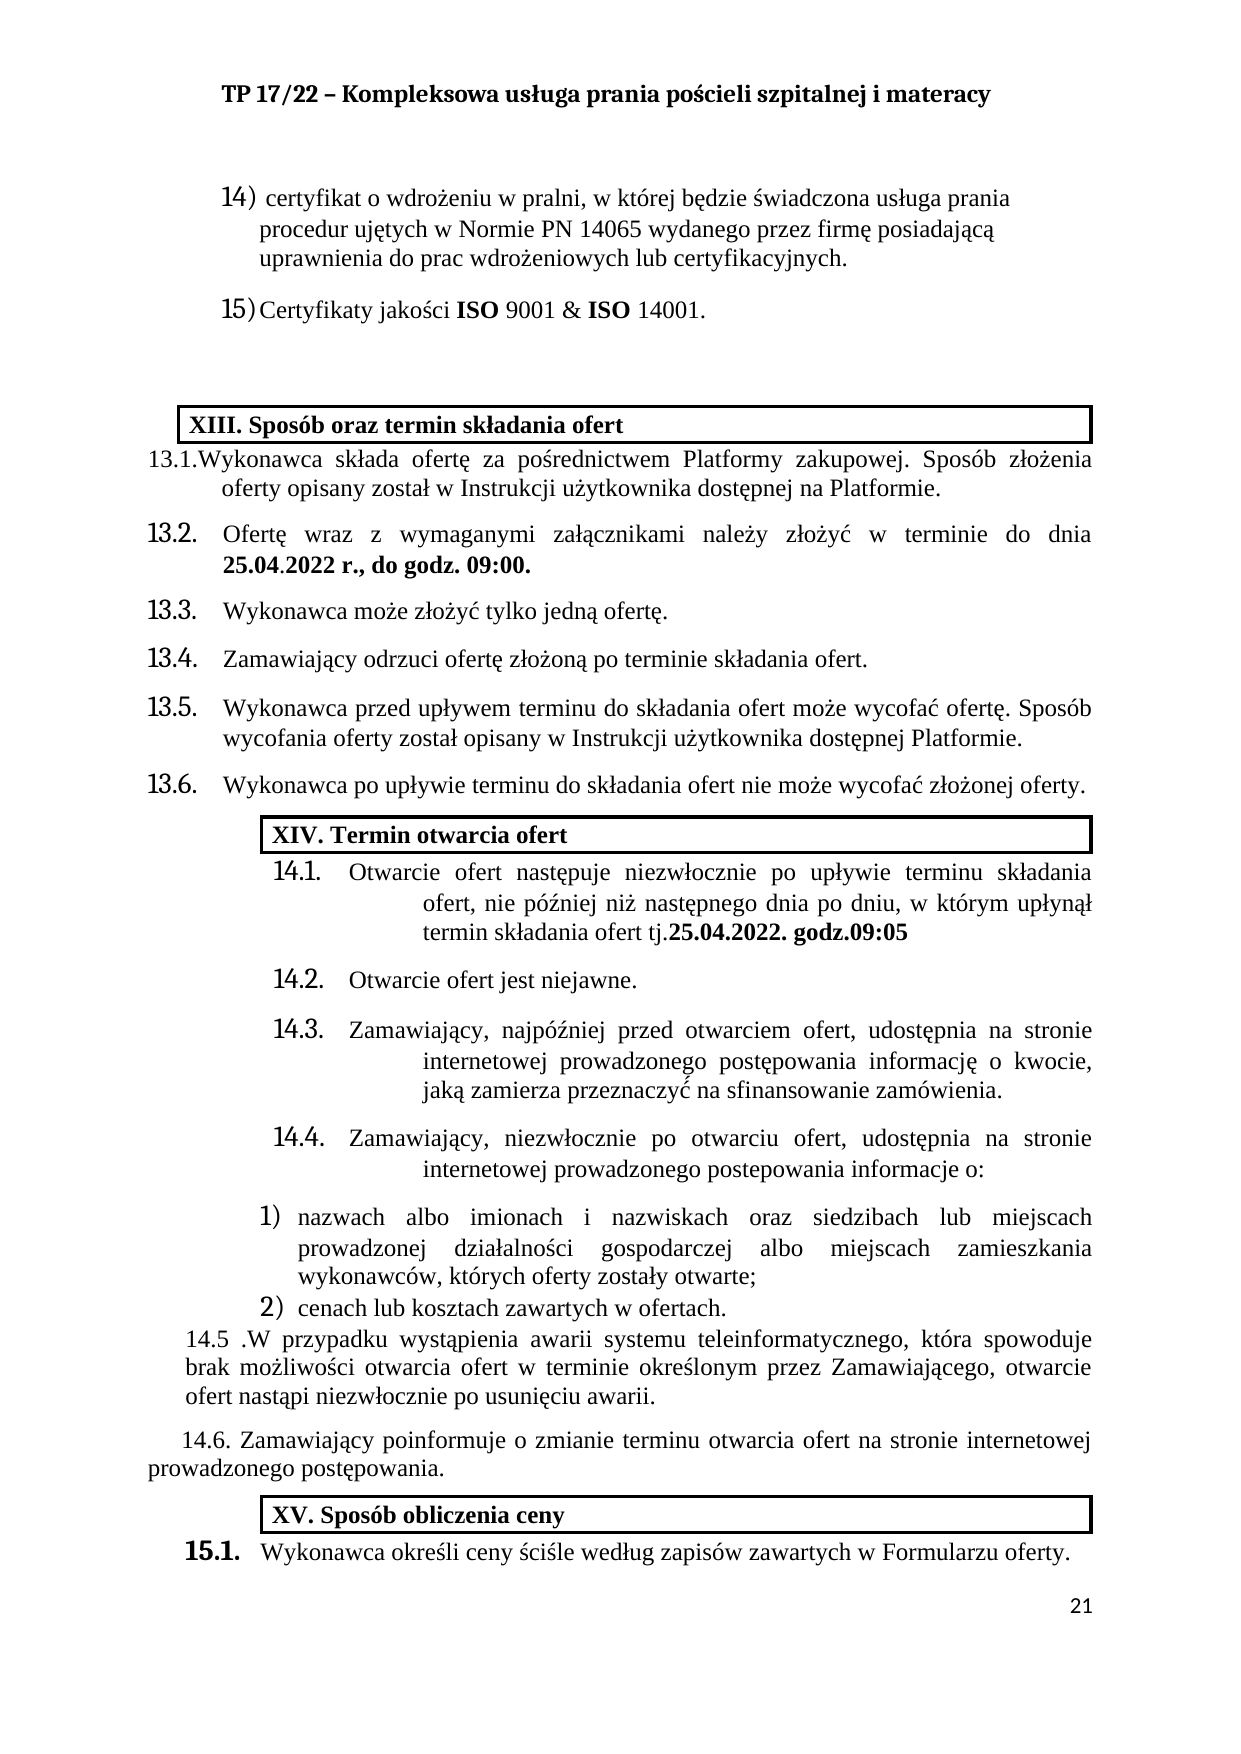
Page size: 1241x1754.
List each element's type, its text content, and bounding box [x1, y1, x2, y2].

text 14.6. Zamawiający poinformuje o zmianie terminu otwarcia ofert na stronie internetowej prowadzonego postępowania. [148, 1425, 1093, 1482]
list Wykonawca określi ceny ściśle według zapisów zawartych w Formularzu oferty. [185, 1534, 1093, 1567]
list Zamawiający odrzuci ofertę złożoną po terminie składania ofert. [148, 642, 1093, 675]
list Certyfikaty jakości ISO 9001 & ISO 14001. [222, 292, 1093, 326]
list certyfikat o wdrożeniu w pralni, w której będzie świadczona usługa prania procedur ujętych w Normie PN 14065 wydanego przez firmę posiadającą uprawnienia do prac wdrożeniowych lub certyfikacyjnych. [222, 180, 1093, 271]
text XV. Sposób obliczenia ceny [263, 1498, 1089, 1531]
list Ofertę wraz z wymaganymi załącznikami należy złożyć w terminie do dnia 25.04.2022 r., do godz. 09:00. [148, 516, 1093, 578]
list Wykonawca po upływie terminu do składania ofert nie może wycofać złożonej oferty. [148, 767, 1093, 801]
list Otwarcie ofert następuje niezwłocznie po upływie terminu składania ofert, nie później niż następnego dnia po dniu, w którym upłynął termin składania ofert tj.25.04.2022. godz.09:05 [274, 854, 1093, 946]
text XIII. Sposób oraz termin składania ofert [180, 408, 1089, 441]
list Zamawiający, niezwłocznie po otwarciu ofert, udostępnia na stronie internetowej prowadzonego postepowania informacje o: [274, 1120, 1093, 1182]
list Zamawiający, najpóźniej przed otwarciem ofert, udostępnia na stronie internetowej prowadzonego postępowania informację o kwocie, jaką zamierza przeznaczyć́ na sfinansowanie zamówienia. [274, 1012, 1093, 1103]
text XIV. Termin otwarcia ofert [263, 819, 1089, 851]
text 13.1.Wykonawca składa ofertę za pośrednictwem Platformy zakupowej. Sposób złożenia oferty opisany został w Instrukcji użytkownika dostępnej na Platformie. [148, 444, 1093, 501]
list nazwach albo imionach i nazwiskach oraz siedzibach lub miejscach prowadzonej działalności gospodarczej albo miejscach zamieszkania wykonawców, których oferty zostały otwarte; [260, 1199, 1093, 1290]
list cenach lub kosztach zawartych w ofertach. [260, 1290, 1093, 1324]
list Wykonawca przed upływem terminu do składania ofert może wycofać ofertę. Sposób wycofania oferty został opisany w Instrukcji użytkownika dostępnej Platformie. [148, 690, 1093, 752]
list Otwarcie ofert jest niejawne. [274, 962, 1093, 996]
text 14.5 .W przypadku wystąpienia awarii systemu teleinformatycznego, która spowoduje brak możliwości otwarcia ofert w terminie określonym przez Zamawiającego, otwarcie ofert nastąpi niezwłocznie po usunięciu awarii. [185, 1324, 1093, 1410]
list Wykonawca może złożyć tylko jedną ofertę. [148, 593, 1093, 627]
